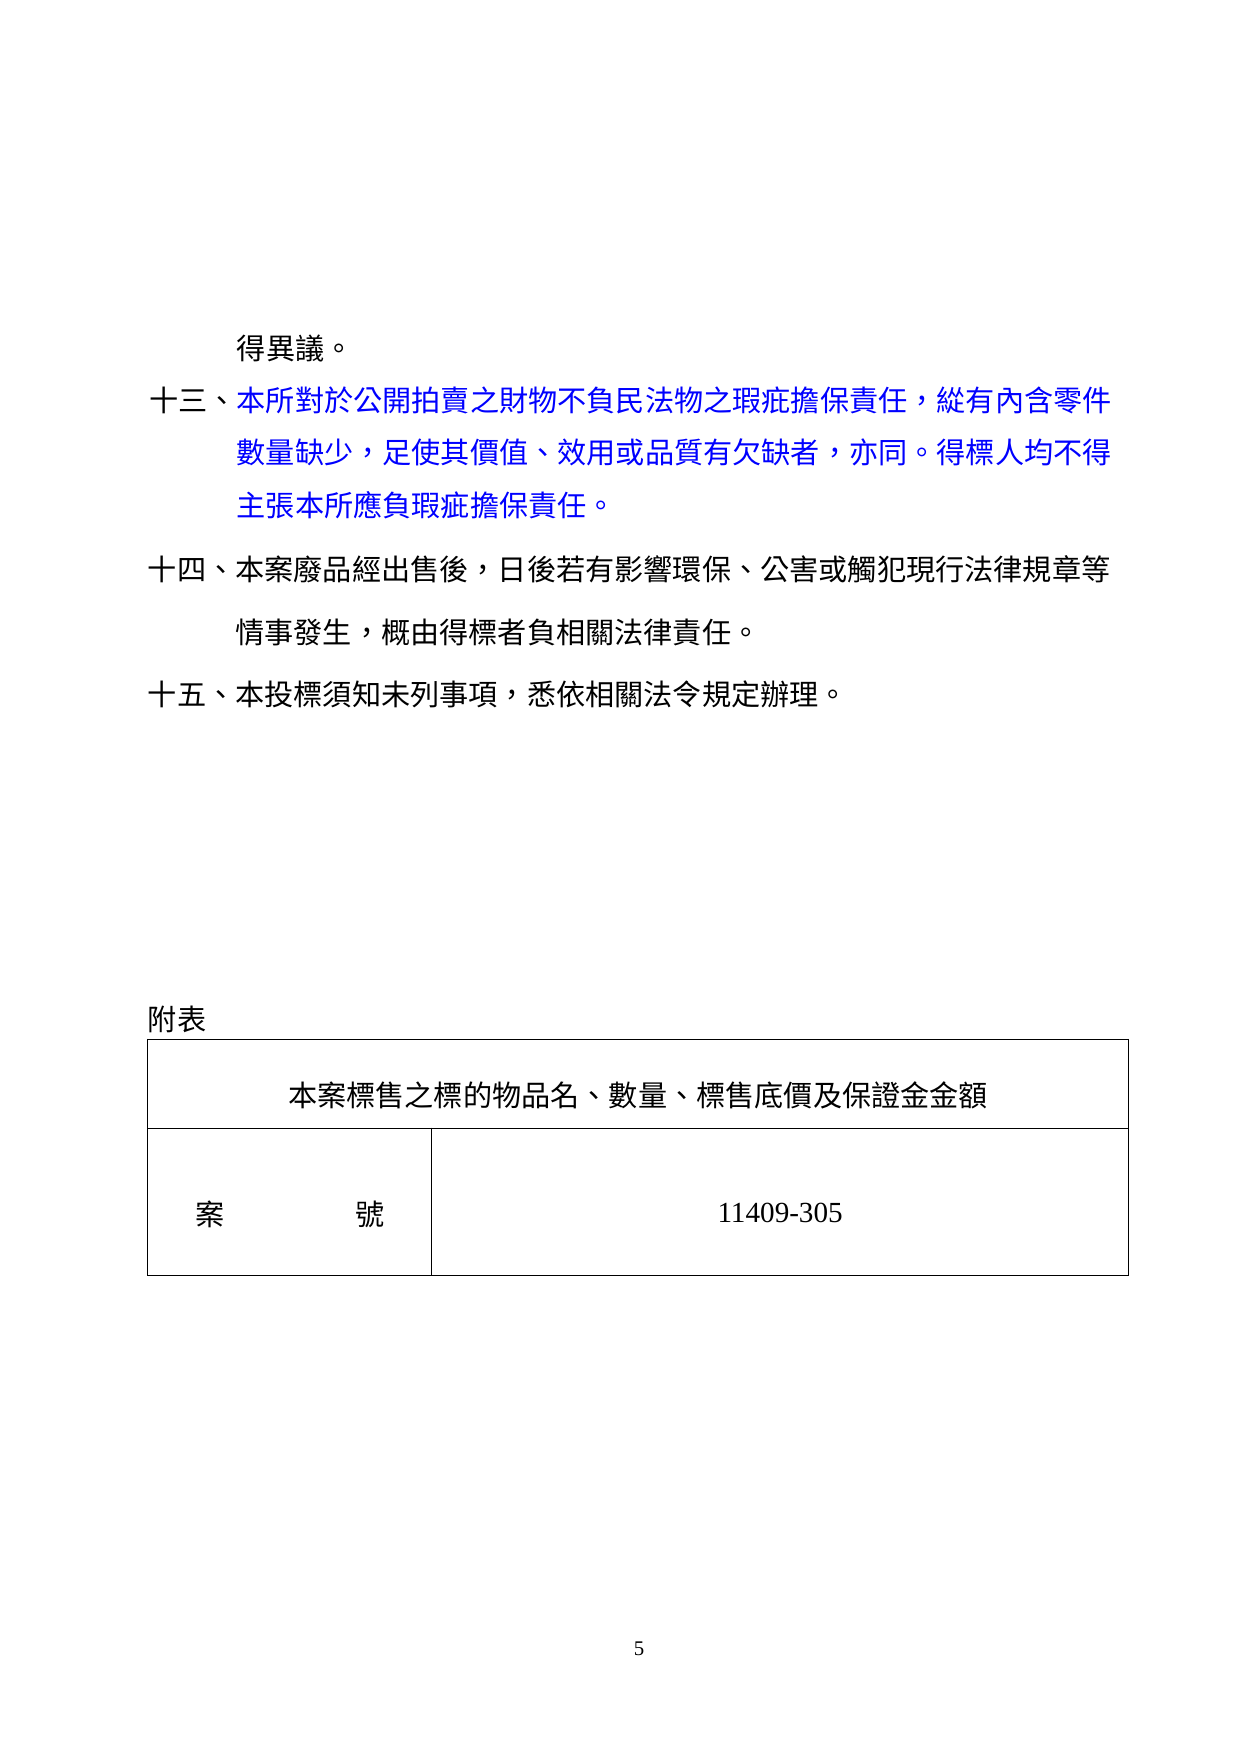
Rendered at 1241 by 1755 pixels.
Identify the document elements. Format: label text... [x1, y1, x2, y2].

text 得異議。 [149, 318, 1122, 370]
text 十五、本投標須知未列事項，悉依相關法令規定辦理。 [148, 651, 1122, 714]
table_cell 案 號 [148, 1129, 431, 1275]
text 十四、本案廢品經出售後，日後若有影響環保、公害或觸犯現行法律規章等情事發生，概由得標者負相關法律責任。 [148, 526, 1122, 651]
table_cell 11409-305 [432, 1129, 1128, 1275]
text 附表 [148, 976, 1122, 1039]
text 十三、本所對於公開拍賣之財物不負民法物之瑕疪擔保責任，緃有內含零件數量缺少，足使其價值、效用或品質有欠缺者，亦同。得標人均不得主張本所應負瑕疵擔保責任。 [149, 370, 1122, 526]
table_header 本案標售之標的物品名、數量、標售底價及保證金金額 [148, 1040, 1128, 1127]
